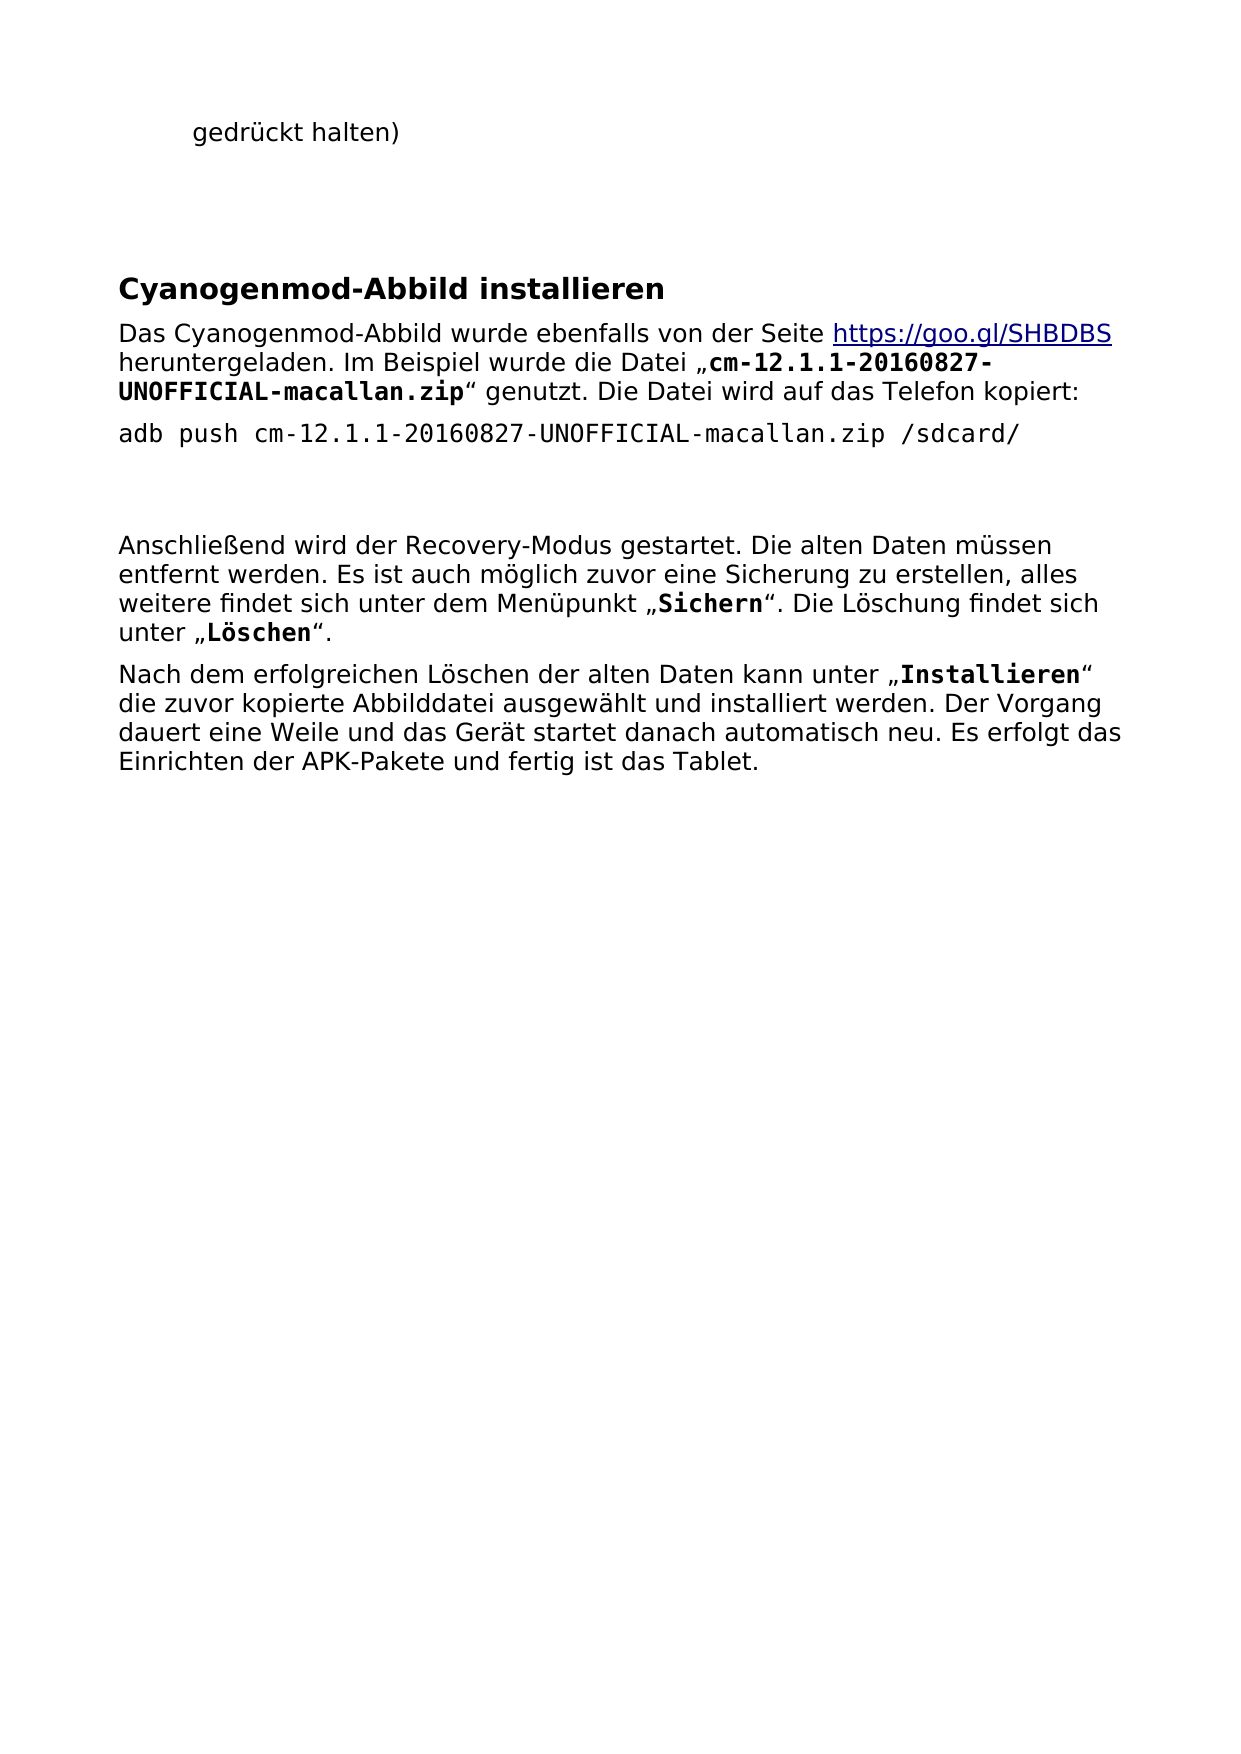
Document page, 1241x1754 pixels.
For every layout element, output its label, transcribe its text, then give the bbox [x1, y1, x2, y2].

text Das Cyanogenmod-Abbild wurde ebenfalls von der Seite https://goo.gl/SHBDBS heruntergeladen. Im Beispiel wurde die Datei „cm-12.1.1-20160827-UNOFFICIAL-macallan.zip“ genutzt. Die Datei wird auf das Telefon kopiert: [118, 319, 1122, 407]
text adb push cm-12.1.1-20160827-UNOFFICIAL-macallan.zip /sdcard/ [118, 419, 1122, 448]
list gedrückt halten) [177, 118, 1122, 147]
text Nach dem erfolgreichen Löschen der alten Daten kann unter „Installieren“ die zuvor kopierte Abbilddatei ausgewählt und installiert werden. Der Vorgang dauert eine Weile und das Gerät startet danach automatisch neu. Es erfolgt das Einrichten der APK-Pakete und fertig ist das Tablet. [118, 660, 1122, 777]
text Anschließend wird der Recovery-Modus gestartet. Die alten Daten müssen entfernt werden. Es ist auch möglich zuvor eine Sicherung zu erstellen, alles weitere findet sich unter dem Menüpunkt „Sichern“. Die Löschung findet sich unter „Löschen“. [118, 531, 1122, 647]
subtitle Cyanogenmod-Abbild installieren [118, 273, 1122, 307]
